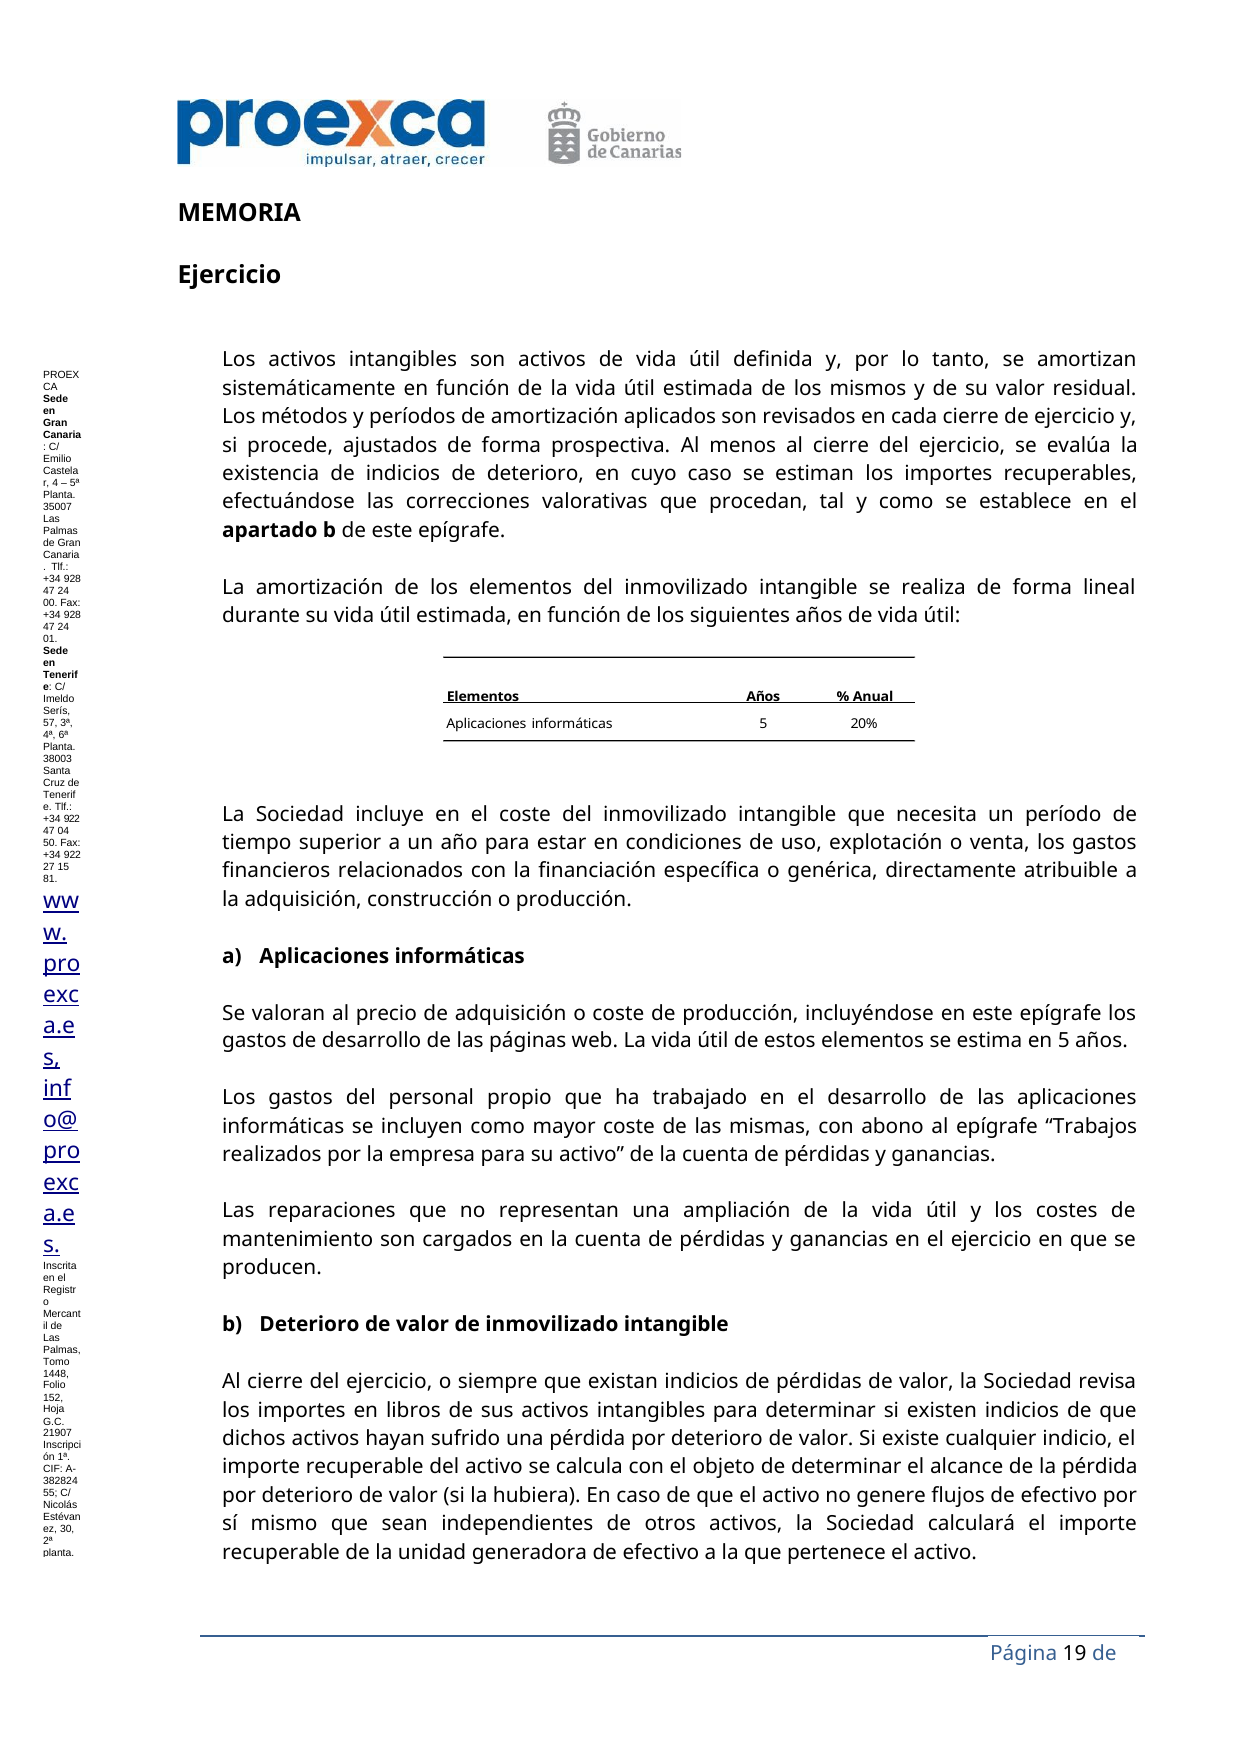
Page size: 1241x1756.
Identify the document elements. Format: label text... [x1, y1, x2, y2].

list Deterioro de valor de inmovilizado intangible [222, 1309, 1163, 1338]
text Se valoran al precio de adquisición o coste de producción, incluyéndose en este epígrafe los gastos de desarrollo de las páginas web. La vida útil de estos elementos se estima en 5 años. [222, 998, 1136, 1054]
list Aplicaciones informáticas [222, 941, 1163, 969]
text Elementos Años % Anual [443, 687, 1163, 705]
text 47 04 50. Fax: +34 922 27 15 81. www.proexca.es, info@proexca.es. Inscrita en el Registro Mercantil de Las Palmas, Tomo 1448, Folio 152, Hoja G.C. 21907 Inscripción 1ª. CIF: A-38282455; C/ Nicolás Estévanez, 30, 2ª planta. 35007 Las Palmas de Gran [43, 824, 81, 1557]
text Los activos intangibles son activos de vida útil definida y, por lo tanto, se amortizan sistemáticamente en función de la vida útil estimada de los mismos y de su valor residual. Los métodos y períodos de amortización aplicados son revisados en cada cierre de ejercicio y, si procede, ajustados de forma prospectiva. Al menos al cierre del ejercicio, se evalúa la existencia de indicios de deterioro, en cuyo caso se estiman los importes recuperables, efectuándose las correcciones valorativas que procedan, tal y como se establece en el apartado b de este epígrafe. [222, 344, 1138, 543]
text Aplicaciones informáticas 5 20% [446, 714, 1163, 733]
text La amortización de los elementos del inmovilizado intangible se realiza de forma lineal durante su vida útil estimada, en función de los siguientes años de vida útil: [222, 572, 1136, 629]
text La Sociedad incluye en el coste del inmovilizado intangible que necesita un período de tiempo superior a un año para estar en condiciones de uso, explotación o venta, los gastos financieros relacionados con la financiación específica o genérica, directamente atribuible a la adquisición, construcción o producción. [222, 799, 1138, 912]
text Las reparaciones que no representan una ampliación de la vida útil y los costes de mantenimiento son cargados en la cuenta de pérdidas y ganancias en el ejercicio en que se producen. [222, 1195, 1137, 1281]
text Los gastos del personal propio que ha trabajado en el desarrollo de las aplicaciones informáticas se incluyen como mayor coste de las mismas, con abono al epígrafe “Trabajos realizados por la empresa para su activo” de la cuenta de pérdidas y ganancias. [222, 1082, 1137, 1168]
text PROEXCA Sede en Gran Canaria: C/ Emilio Castelar, 4 – 5ª Planta. 35007 Las Palmas de Gran Canaria. Tlf.: +34 928 47 24 00. Fax: +34 928 47 24 01. Sede en Tenerife: C/ Imeldo Serís, 57, 3ª, 4ª, 6ª Planta. 38003 Santa Cruz de Tenerife. Tlf.: +34 922 [43, 369, 81, 824]
text Al cierre del ejercicio, o siempre que existan indicios de pérdidas de valor, la Sociedad revisa los importes en libros de sus activos intangibles para determinar si existen indicios de que dichos activos hayan sufrido una pérdida por deterioro de valor. Si existe cualquier indicio, el importe recuperable del activo se calcula con el objeto de determinar el alcance de la pérdida por deterioro de valor (si la hubiera). En caso de que el activo no genere flujos de efectivo por sí mismo que sean independientes de otros activos, la Sociedad calculará el importe recuperable de la unidad generadora de efectivo a la que pertenece el activo. [222, 1366, 1137, 1565]
